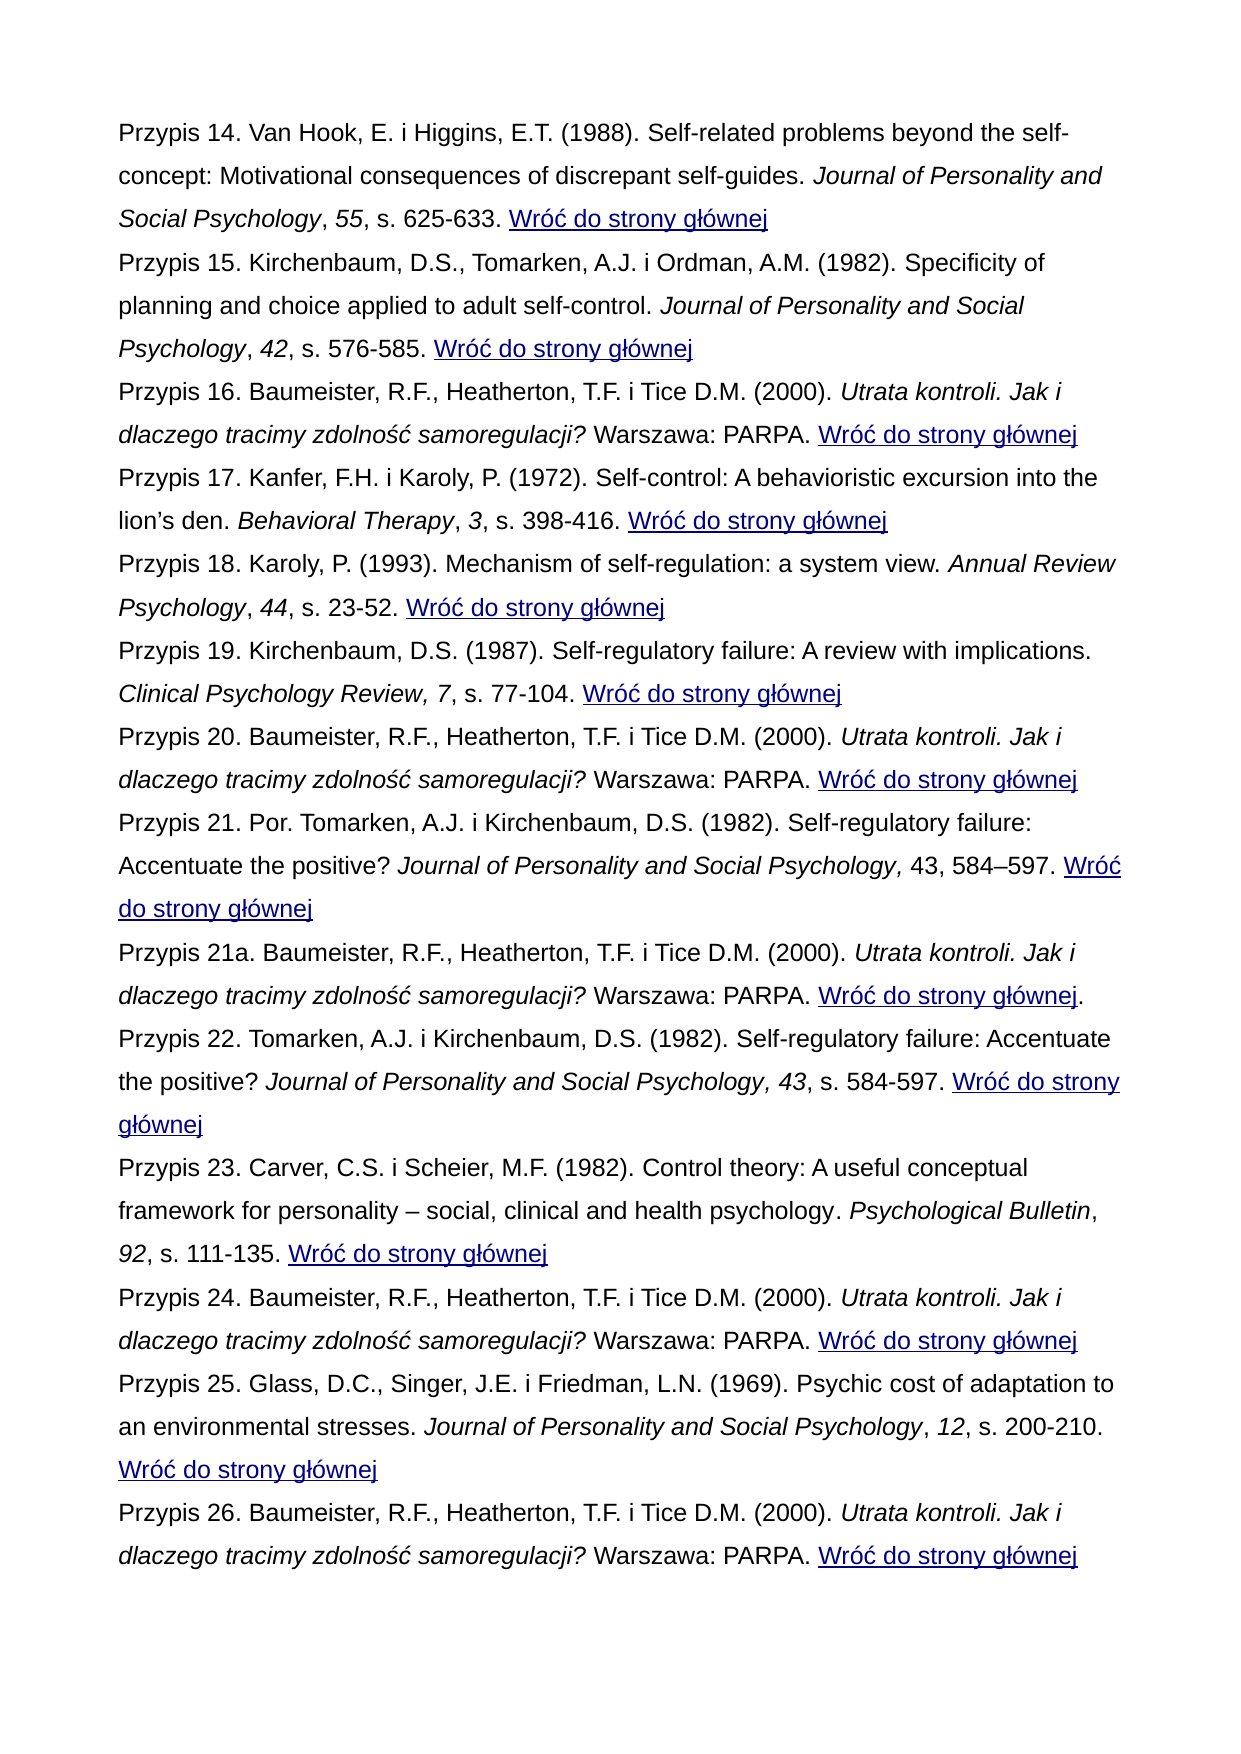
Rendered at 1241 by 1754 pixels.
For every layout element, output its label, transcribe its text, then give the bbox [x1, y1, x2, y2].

text Przypis 26. Baumeister, R.F., Heatherton, T.F. i Tice D.M. (2000). Utrata kontroli. Jak i dlaczego tracimy zdolność samoregulacji? Warszawa: PARPA. Wróć do strony głównej [118, 1498, 1122, 1570]
text Przypis 20. Baumeister, R.F., Heatherton, T.F. i Tice D.M. (2000). Utrata kontroli. Jak i dlaczego tracimy zdolność samoregulacji? Warszawa: PARPA. Wróć do strony głównej [118, 722, 1122, 794]
text Przypis 16. Baumeister, R.F., Heatherton, T.F. i Tice D.M. (2000). Utrata kontroli. Jak i dlaczego tracimy zdolność samoregulacji? Warszawa: PARPA. Wróć do strony głównej [118, 377, 1122, 449]
text Przypis 24. Baumeister, R.F., Heatherton, T.F. i Tice D.M. (2000). Utrata kontroli. Jak i dlaczego tracimy zdolność samoregulacji? Warszawa: PARPA. Wróć do strony głównej [118, 1282, 1122, 1354]
text Przypis 21a. Baumeister, R.F., Heatherton, T.F. i Tice D.M. (2000). Utrata kontroli. Jak i dlaczego tracimy zdolność samoregulacji? Warszawa: PARPA. Wróć do strony głównej. [118, 937, 1122, 1009]
text Przypis 15. Kirchenbaum, D.S., Tomarken, A.J. i Ordman, A.M. (1982). Specificity of planning and choice applied to adult self-control. Journal of Personality and Social Psychology, 42, s. 576-585. Wróć do strony głównej [118, 247, 1122, 362]
text Przypis 19. Kirchenbaum, D.S. (1987). Self-regulatory failure: A review with implications. Clinical Psychology Review, 7, s. 77-104. Wróć do strony głównej [118, 636, 1122, 707]
text Przypis 23. Carver, C.S. i Scheier, M.F. (1982). Control theory: A useful conceptual framework for personality – social, clinical and health psychology. Psychological Bulletin, 92, s. 111-135. Wróć do strony głównej [118, 1153, 1122, 1268]
text Przypis 18. Karoly, P. (1993). Mechanism of self-regulation: a system view. Annual Review Psychology, 44, s. 23-52. Wróć do strony głównej [118, 549, 1122, 621]
text Przypis 17. Kanfer, F.H. i Karoly, P. (1972). Self-control: A behavioristic excursion into the lion’s den. Behavioral Therapy, 3, s. 398-416. Wróć do strony głównej [118, 463, 1122, 535]
text Przypis 21. Por. Tomarken, A.J. i Kirchenbaum, D.S. (1982). Self-regulatory failure: Accentuate the positive? Journal of Personality and Social Psychology, 43, 584–597. Wróć do strony głównej [118, 808, 1122, 923]
text Przypis 22. Tomarken, A.J. i Kirchenbaum, D.S. (1982). Self-regulatory failure: Accentuate the positive? Journal of Personality and Social Psychology, 43, s. 584-597. Wróć do strony głównej [118, 1024, 1122, 1139]
text Przypis 14. Van Hook, E. i Higgins, E.T. (1988). Self-related problems beyond the self-concept: Motivational consequences of discrepant self-guides. Journal of Personality and Social Psychology, 55, s. 625-633. Wróć do strony głównej [118, 118, 1122, 233]
text Przypis 25. Glass, D.C., Singer, J.E. i Friedman, L.N. (1969). Psychic cost of adaptation to an environmental stresses. Journal of Personality and Social Psychology, 12, s. 200-210. Wróć do strony głównej [118, 1369, 1122, 1484]
